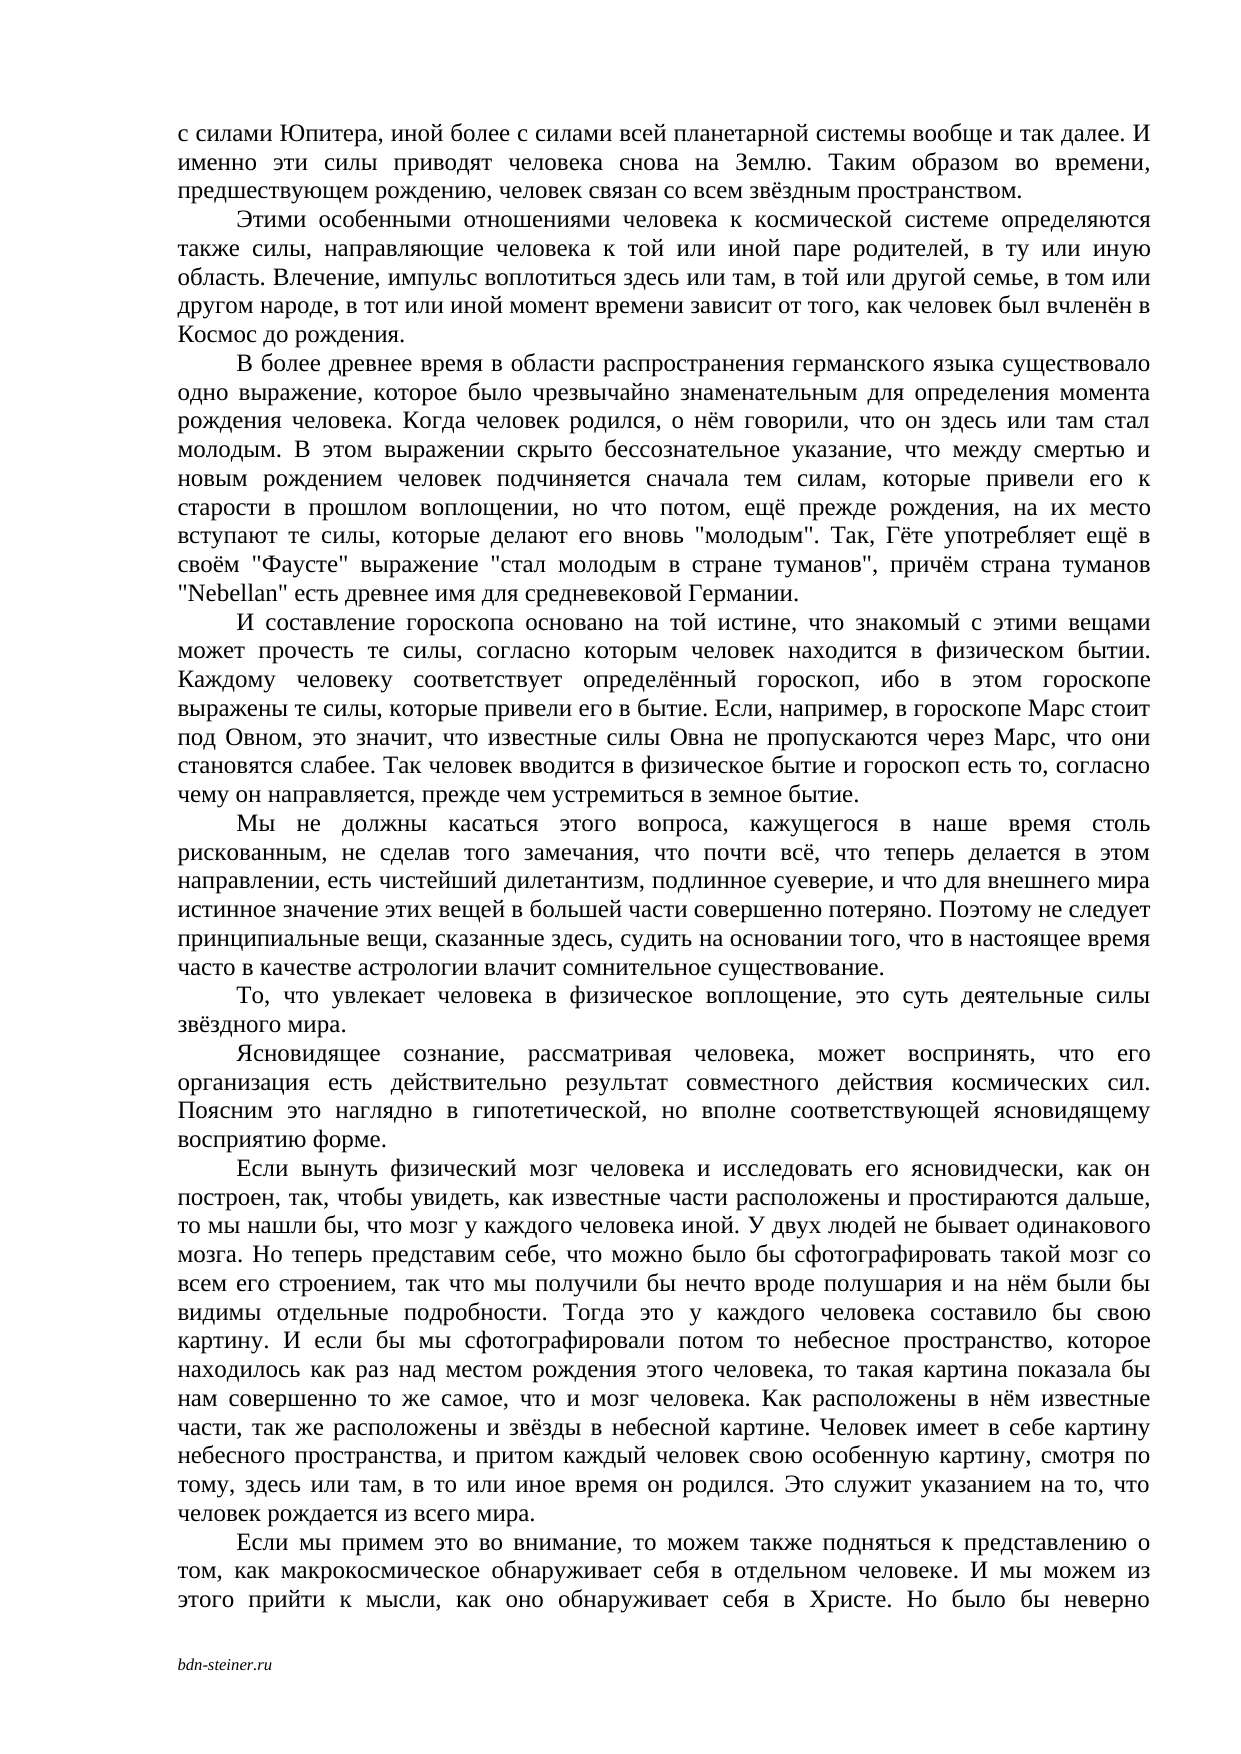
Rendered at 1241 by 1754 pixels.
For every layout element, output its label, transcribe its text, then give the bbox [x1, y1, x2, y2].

text Мы не должны касаться этого вопроса, кажущегося в наше время столь рискованным, не сделав того замечания, что почти всё, что теперь делается в этом направлении, есть чистейший дилетантизм, подлинное суеверие, и что для внешнего мира истинное значение этих вещей в большей части совершенно потеряно. Поэтому не следует принципиальные вещи, сказанные здесь, судить на основании того, что в настоящее время часто в качестве астрологии влачит сомнительное существование. [177, 808, 1152, 981]
text Если вынуть физический мозг человека и исследовать его ясновидчески, как он построен, так, чтобы увидеть, как известные части расположены и простираются дальше, то мы нашли бы, что мозг у каждого человека иной. У двух людей не бывает одинакового мозга. Но теперь представим себе, что можно было бы сфотографировать такой мозг со всем его строением, так что мы получили бы нечто вроде полушария и на нём были бы видимы отдельные подробности. Тогда это у каждого человека составило бы свою картину. И если бы мы сфотографировали потом то небесное пространство, которое находилось как раз над местом рождения этого человека, то такая картина показала бы нам совершенно то же самое, что и мозг человека. Как расположены в нём известные части, так же расположены и звёзды в небесной картине. Человек имеет в себе картину небесного пространства, и притом каждый человек свою особенную картину, смотря по тому, здесь или там, в то или иное время он родился. Это служит указанием на то, что человек рождается из всего мира. [177, 1153, 1152, 1527]
text Если мы примем это во внимание, то можем также подняться к представлению о том, как макрокосмическое обнаруживает себя в отдельном человеке. И мы можем из этого прийти к мысли, как оно обнаруживает себя в Христе. Но было бы неверно [177, 1527, 1152, 1613]
text В более древнее время в области распространения германского языка существовало одно выражение, которое было чрезвычайно знаменательным для определения момента рождения человека. Когда человек родился, о нём говорили, что он здесь или там стал молодым. В этом выражении скрыто бессознательное указание, что между смертью и новым рождением человек подчиняется сначала тем силам, которые привели его к старости в прошлом воплощении, но что потом, ещё прежде рождения, на их место вступают те силы, которые делают его вновь "молодым". Так, Гёте употребляет ещё в своём "Фаусте" выражение "стал молодым в стране туманов", причём страна туманов "Nebellan" есть древнее имя для средневековой Германии. [177, 348, 1152, 607]
text И составление гороскопа основано на той истине, что знакомый с этими вещами может прочесть те силы, согласно которым человек находится в физическом бытии. Каждому человеку соответствует определённый гороскоп, ибо в этом гороскопе выражены те силы, которые привели его в бытие. Если, например, в гороскопе Марс стоит под Овном, это значит, что известные силы Овна не пропускаются через Марс, что они становятся слабее. Так человек вводится в физическое бытие и гороскоп есть то, согласно чему он направляется, прежде чем устремиться в земное бытие. [177, 607, 1152, 808]
text Ясновидящее сознание, рассматривая человека, может воспринять, что его организация есть действительно результат совместного действия космических сил. Поясним это наглядно в гипотетической, но вполне соответствующей ясновидящему восприятию форме. [177, 1038, 1152, 1153]
text Этими особенными отношениями человека к космической системе определяются также силы, направляющие человека к той или иной паре родителей, в ту или иную область. Влечение, импульс воплотиться здесь или там, в той или другой семье, в том или другом народе, в тот или иной момент времени зависит от того, как человек был вчленён в Космос до рождения. [177, 204, 1152, 348]
text с силами Юпитера, иной более с силами всей планетарной системы вообще и так далее. И именно эти силы приводят человека снова на Землю. Таким образом во времени, предшествующем рождению, человек связан со всем звёздным пространством. [177, 118, 1152, 204]
text То, что увлекает человека в физическое воплощение, это суть деятельные силы звёздного мира. [177, 981, 1152, 1038]
